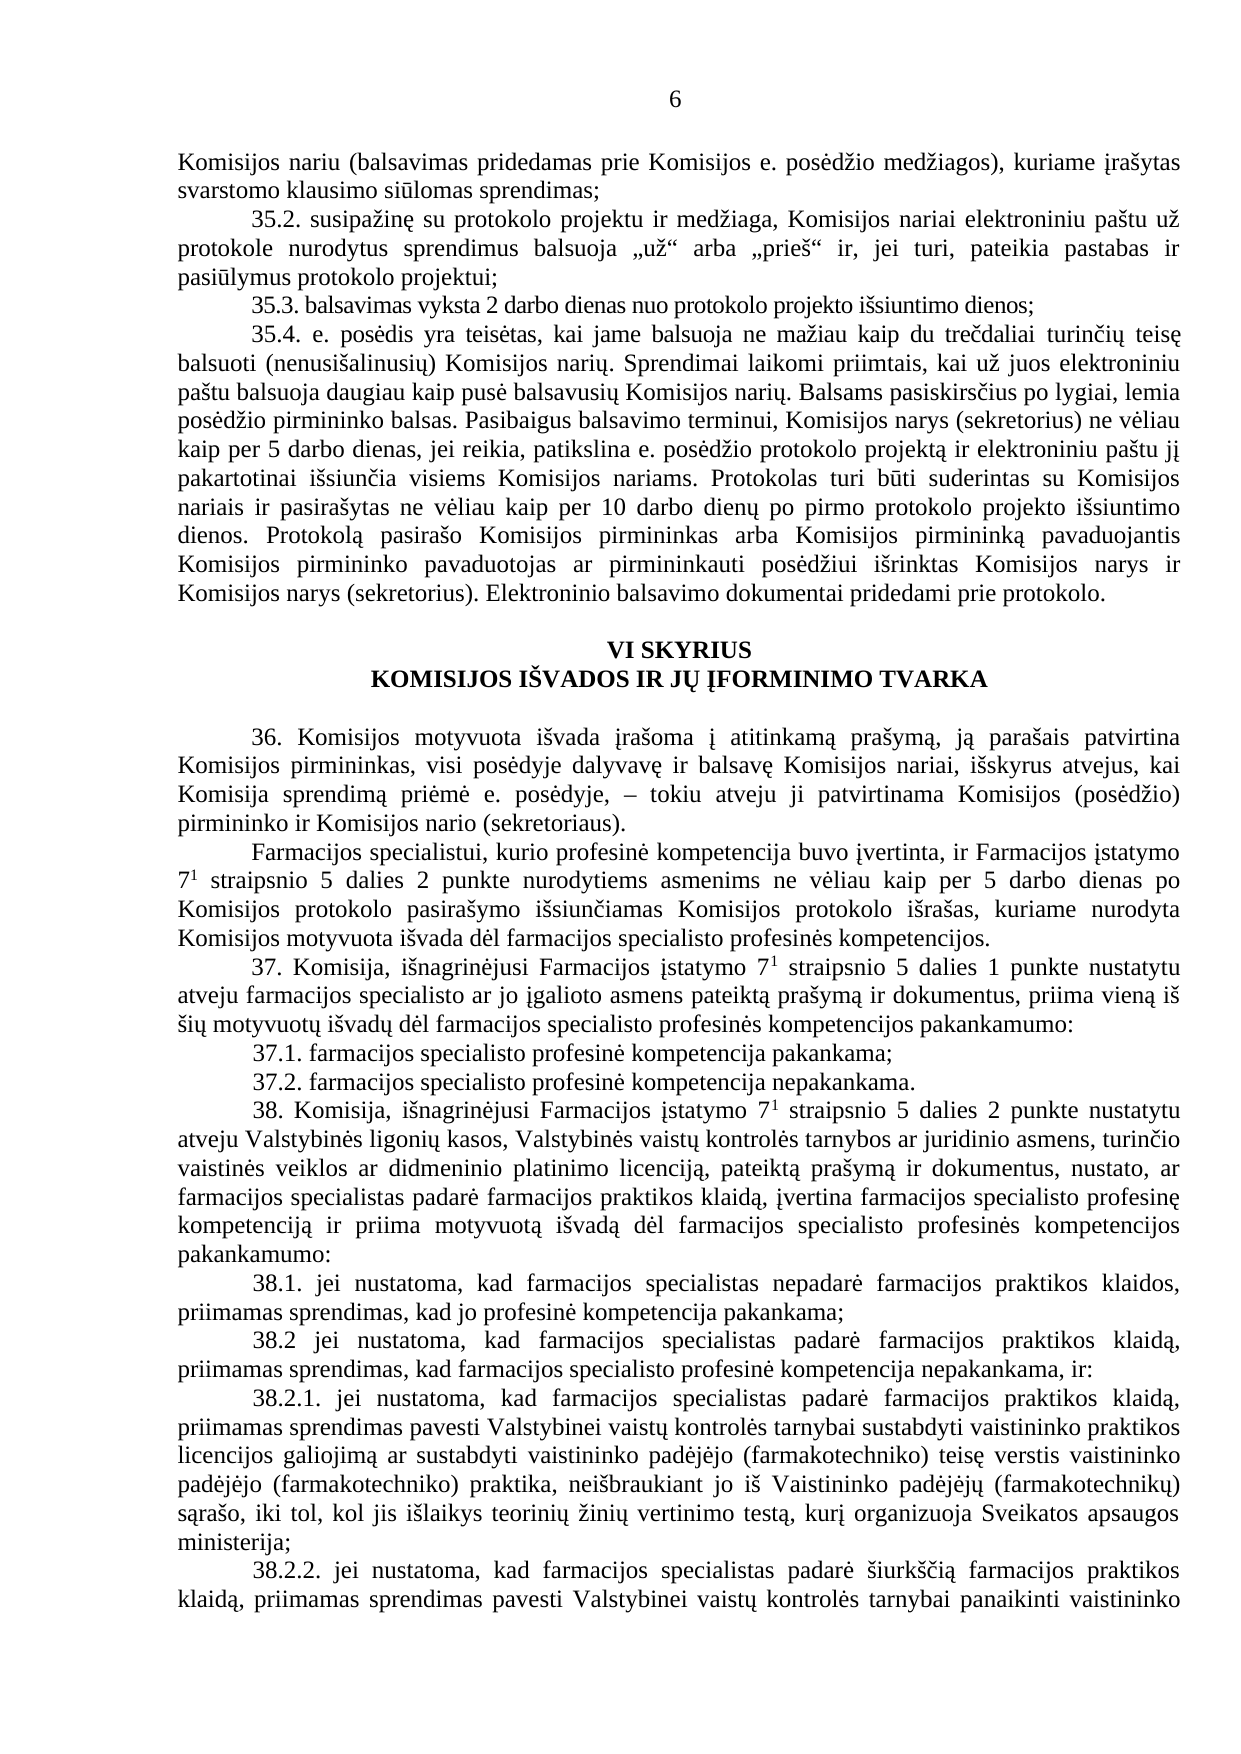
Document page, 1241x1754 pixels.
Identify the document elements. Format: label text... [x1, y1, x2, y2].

text 38.2.2. jei nustatoma, kad farmacijos specialistas padarė šiurkščią farmacijos praktikos klaidą, priimamas sprendimas pavesti Valstybinei vaistų kontrolės tarnybai panaikinti vaistininko [177, 1556, 1181, 1613]
text Komisijos nariu (balsavimas pridedamas prie Komisijos e. posėdžio medžiagos), kuriame įrašytas svarstomo klausimo siūlomas sprendimas; [177, 147, 1181, 204]
text 38.1. jei nustatoma, kad farmacijos specialistas nepadarė farmacijos praktikos klaidos, priimamas sprendimas, kad jo profesinė kompetencija pakankama; [177, 1268, 1181, 1326]
text 35.3. balsavimas vyksta 2 darbo dienas nuo protokolo projekto išsiuntimo dienos; [177, 291, 1181, 319]
text 37. Komisija, išnagrinėjusi Farmacijos įstatymo 71 straipsnio 5 dalies 1 punkte nustatytu atveju farmacijos specialisto ar jo įgalioto asmens pateiktą prašymą ir dokumentus, priima vieną iš šių motyvuotų išvadų dėl farmacijos specialisto profesinės kompetencijos pakankamumo: [177, 952, 1181, 1038]
text 38.2.1. jei nustatoma, kad farmacijos specialistas padarė farmacijos praktikos klaidą, priimamas sprendimas pavesti Valstybinei vaistų kontrolės tarnybai sustabdyti vaistininko praktikos licencijos galiojimą ar sustabdyti vaistininko padėjėjo (farmakotechniko) teisę verstis vaistininko padėjėjo (farmakotechniko) praktika, neišbraukiant jo iš Vaistininko padėjėjų (farmakotechnikų) sąrašo, iki tol, kol jis išlaikys teorinių žinių vertinimo testą, kurį organizuoja Sveikatos apsaugos ministerija; [177, 1383, 1181, 1556]
text 38.2 jei nustatoma, kad farmacijos specialistas padarė farmacijos praktikos klaidą, priimamas sprendimas, kad farmacijos specialisto profesinė kompetencija nepakankama, ir: [177, 1326, 1181, 1383]
text Farmacijos specialistui, kurio profesinė kompetencija buvo įvertinta, ir Farmacijos įstatymo 71 straipsnio 5 dalies 2 punkte nurodytiems asmenims ne vėliau kaip per 5 darbo dienas po Komisijos protokolo pasirašymo išsiunčiamas Komisijos protokolo išrašas, kuriame nurodyta Komisijos motyvuota išvada dėl farmacijos specialisto profesinės kompetencijos. [177, 837, 1181, 952]
text 35.2. susipažinę su protokolo projektu ir medžiaga, Komisijos nariai elektroniniu paštu už protokole nurodytus sprendimus balsuoja „už“ arba „prieš“ ir, jei turi, pateikia pastabas ir pasiūlymus protokolo projektui; [177, 204, 1181, 291]
text VI SKYRIUS [177, 636, 1181, 664]
text 38. Komisija, išnagrinėjusi Farmacijos įstatymo 71 straipsnio 5 dalies 2 punkte nustatytu atveju Valstybinės ligonių kasos, Valstybinės vaistų kontrolės tarnybos ar juridinio asmens, turinčio vaistinės veiklos ar didmeninio platinimo licenciją, pateiktą prašymą ir dokumentus, nustato, ar farmacijos specialistas padarė farmacijos praktikos klaidą, įvertina farmacijos specialisto profesinę kompetenciją ir priima motyvuotą išvadą dėl farmacijos specialisto profesinės kompetencijos pakankamumo: [177, 1096, 1181, 1268]
text 37.1. farmacijos specialisto profesinė kompetencija pakankama; [177, 1038, 1181, 1067]
text 36. Komisijos motyvuota išvada įrašoma į atitinkamą prašymą, ją parašais patvirtina Komisijos pirmininkas, visi posėdyje dalyvavę ir balsavę Komisijos nariai, išskyrus atvejus, kai Komisija sprendimą priėmė e. posėdyje, – tokiu atveju ji patvirtinama Komisijos (posėdžio) pirmininko ir Komisijos nario (sekretoriaus). [177, 722, 1181, 837]
text KOMISIJOS IŠVADOS IR JŲ ĮFORMINIMO TVARKa [177, 664, 1181, 693]
text 35.4. e. posėdis yra teisėtas, kai jame balsuoja ne mažiau kaip du trečdaliai turinčių teisę balsuoti (nenusišalinusių) Komisijos narių. Sprendimai laikomi priimtais, kai už juos elektroniniu paštu balsuoja daugiau kaip pusė balsavusių Komisijos narių. Balsams pasiskirsčius po lygiai, lemia posėdžio pirmininko balsas. Pasibaigus balsavimo terminui, Komisijos narys (sekretorius) ne vėliau kaip per 5 darbo dienas, jei reikia, patikslina e. posėdžio protokolo projektą ir elektroniniu paštu jį pakartotinai išsiunčia visiems Komisijos nariams. Protokolas turi būti suderintas su Komisijos nariais ir pasirašytas ne vėliau kaip per 10 darbo dienų po pirmo protokolo projekto išsiuntimo dienos. Protokolą pasirašo Komisijos pirmininkas arba Komisijos pirmininką pavaduojantis Komisijos pirmininko pavaduotojas ar pirmininkauti posėdžiui išrinktas Komisijos narys ir Komisijos narys (sekretorius). Elektroninio balsavimo dokumentai pridedami prie protokolo. [177, 319, 1181, 607]
text 37.2. farmacijos specialisto profesinė kompetencija nepakankama. [177, 1067, 1181, 1096]
